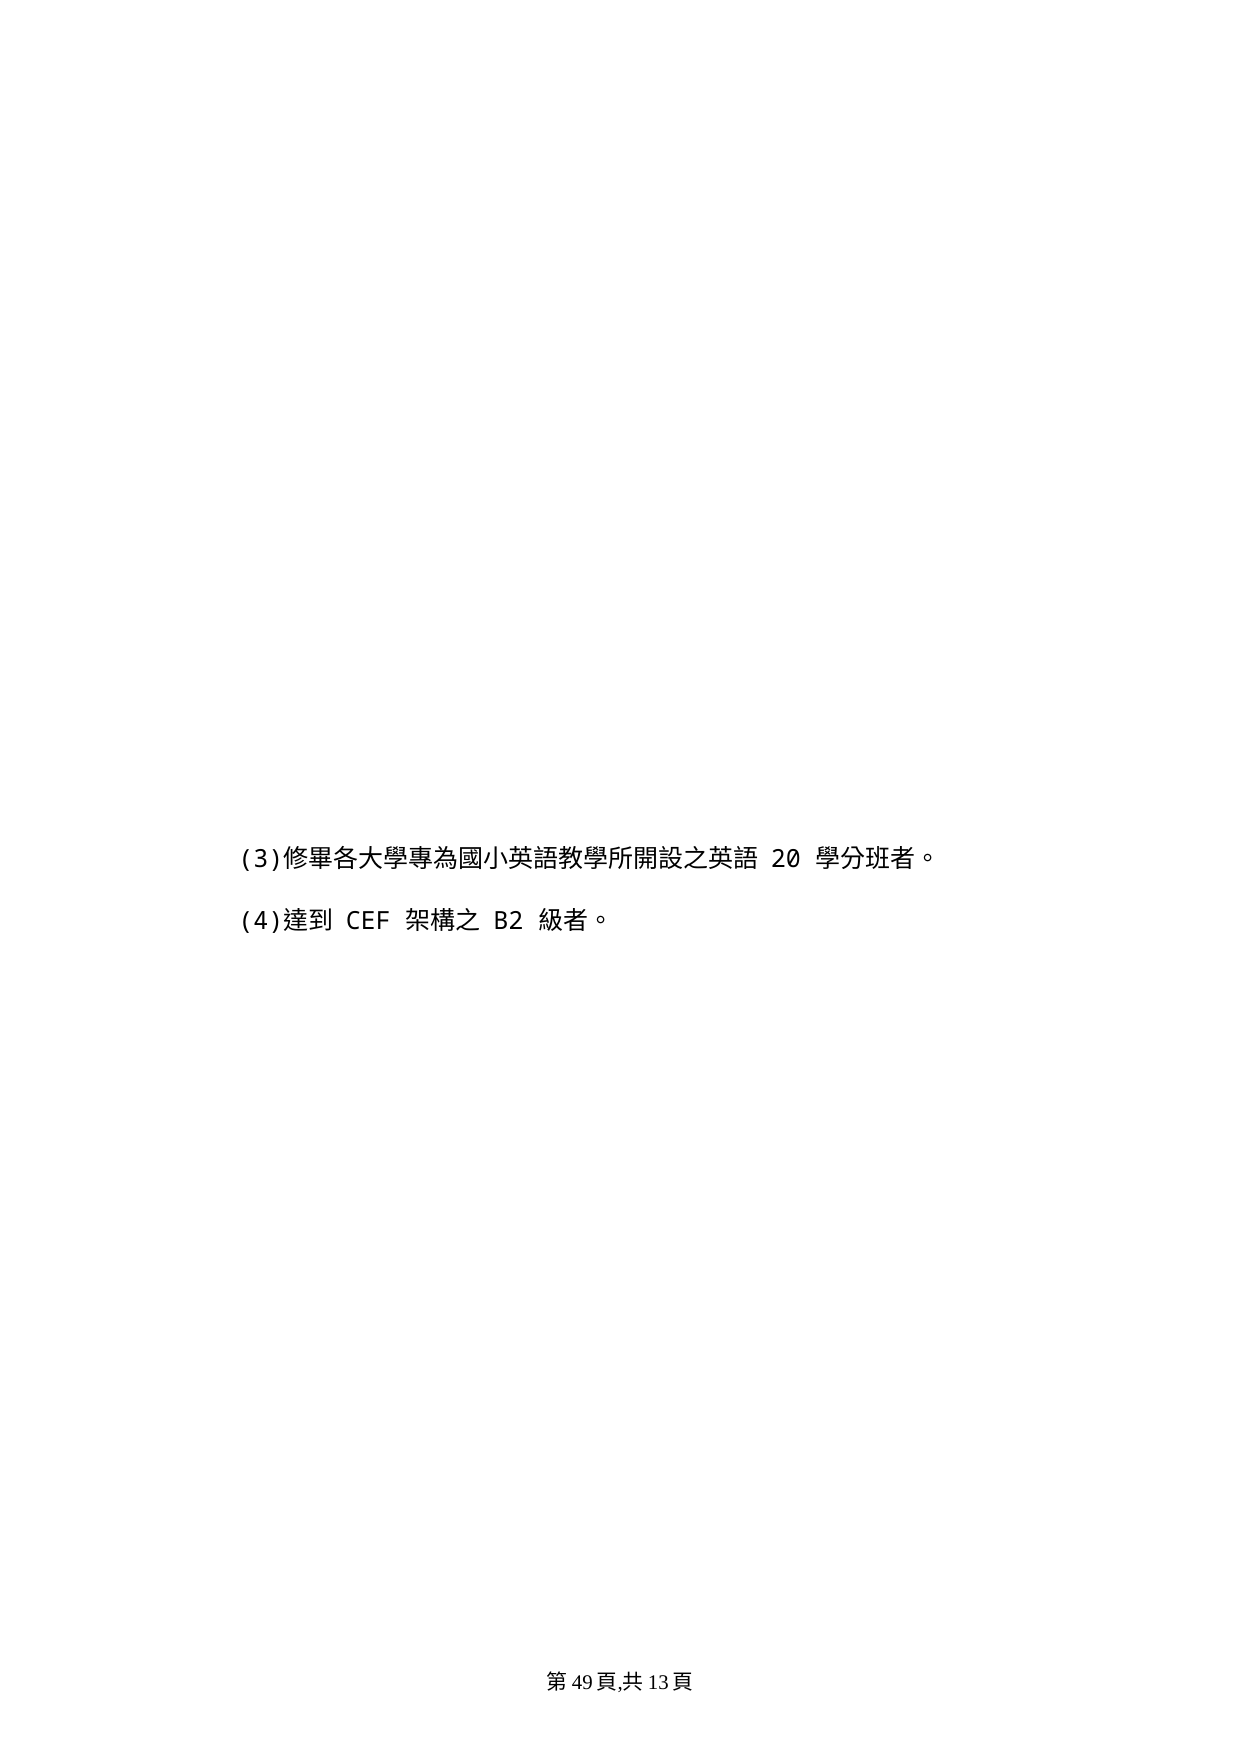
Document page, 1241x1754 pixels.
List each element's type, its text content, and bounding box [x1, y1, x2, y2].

text (4)達到 CEF 架構之 B2 級者。 [118, 877, 1122, 939]
text (3)修畢各大學專為國小英語教學所開設之英語 20 學分班者。 [118, 814, 1122, 877]
